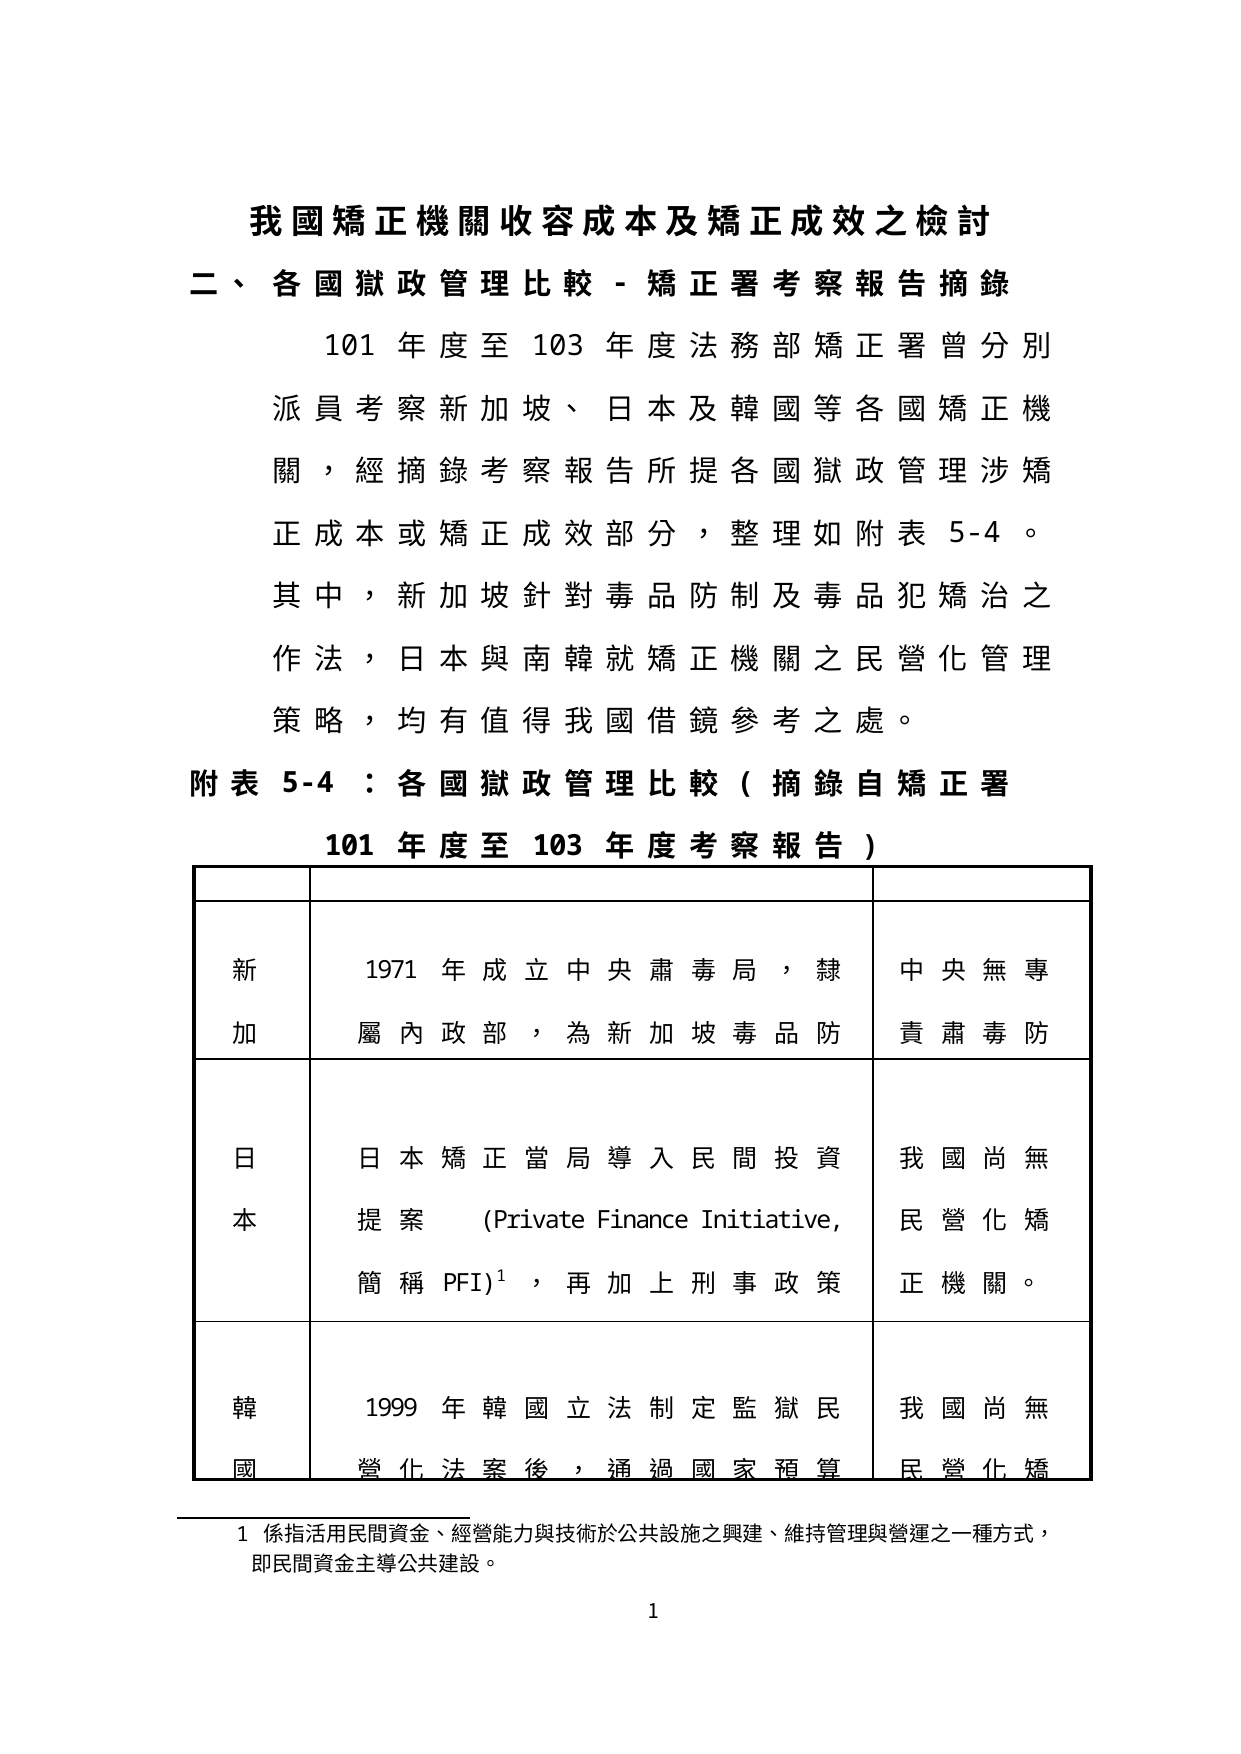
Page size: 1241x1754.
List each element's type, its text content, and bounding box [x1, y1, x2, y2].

table_header 值借鏡之處 [311, 868, 872, 900]
table_cell 我國尚無民營化矯正機關。 [874, 1060, 1089, 1321]
table_header 國家 [196, 868, 309, 900]
table_header 我國現況 [874, 868, 1089, 900]
table_cell 1999年韓國立法制定監獄民營化法案後，通過國家預算(90％由國家預算支援)，與財團法人愛加倍締結所望監獄之託管契約，由其營運並選擇收容過失犯、經濟犯等危險性較低受刑人，工作人員全為民間人士，民營監獄年需經費約為公營監獄之9成。 [311, 1322, 872, 1478]
text 101年度至103年度法務部矯正署曾分別派員考察新加坡、日本及韓國等各國矯正機關，經摘錄考察報告所提各國獄政管理涉矯正成本或矯正成效部分，整理如附表5-4。其中，新加坡針對毒品防制及毒品犯矯治之作法，日本與南韓就矯正機關之民營化管理策略，均有值得我國借鏡參考之處。 [242, 302, 1058, 740]
table_cell 中央無專責肅毒防制機構，另針對施用毒品如屬5年內再犯者即依法追訴，不再施以勒戒或戒治處分。 [874, 902, 1089, 1058]
text 我國矯正機關收容成本及矯正成效之檢討 [183, 177, 1058, 240]
text 二、各國獄政管理比較-矯正署考察報告摘錄 [183, 240, 1058, 302]
text 附表5-4：各國獄政管理比較(摘錄自矯正署101年度至103年度考察報告) [183, 740, 1058, 865]
table_cell 日本矯正當局導入民間投資提案 (Private Finance Initiative,簡稱PFI)，再加上刑事政策調整，增(擴、改)建部分矯正機關，超收比率由2007年之112％，逐年減到2012年之90％。如位在兵庫縣之播磨社會復歸促進中心是日本4所民營化矯化機關之一，收容初犯或短刑期受刑人，公務員達150名，民間公司職員(委託14家公司)則有120名，係將作業、技能訓練、輔導教育、資訊系統管理及健康醫療等與民間公司合作，交由民間公司處理；與公務預算相較，撙節日本國庫約6億日圓支出。 [311, 1060, 872, 1321]
table_cell 韓國 [196, 1322, 309, 1478]
table_cell 新加坡 [196, 902, 309, 1058]
table_cell 日本 [196, 1060, 309, 1321]
table_cell 1971年成立中央肅毒局，隸屬內政部，為新加坡毒品防制專責機構，負責取締毒品犯罪、打擊毒品犯罪活動、推動毒品防範教育計畫等。新加坡將吸食毒品者視為病犯，第1次和第2次吸毒者送往戒毒所，以病人身分視之，至第3次以上屢勸不聽之吸毒者則以犯人視之，處以嚴厲刑罰。 [311, 902, 872, 1058]
table_cell 我國尚無民營化矯正機關。 [874, 1322, 1089, 1478]
